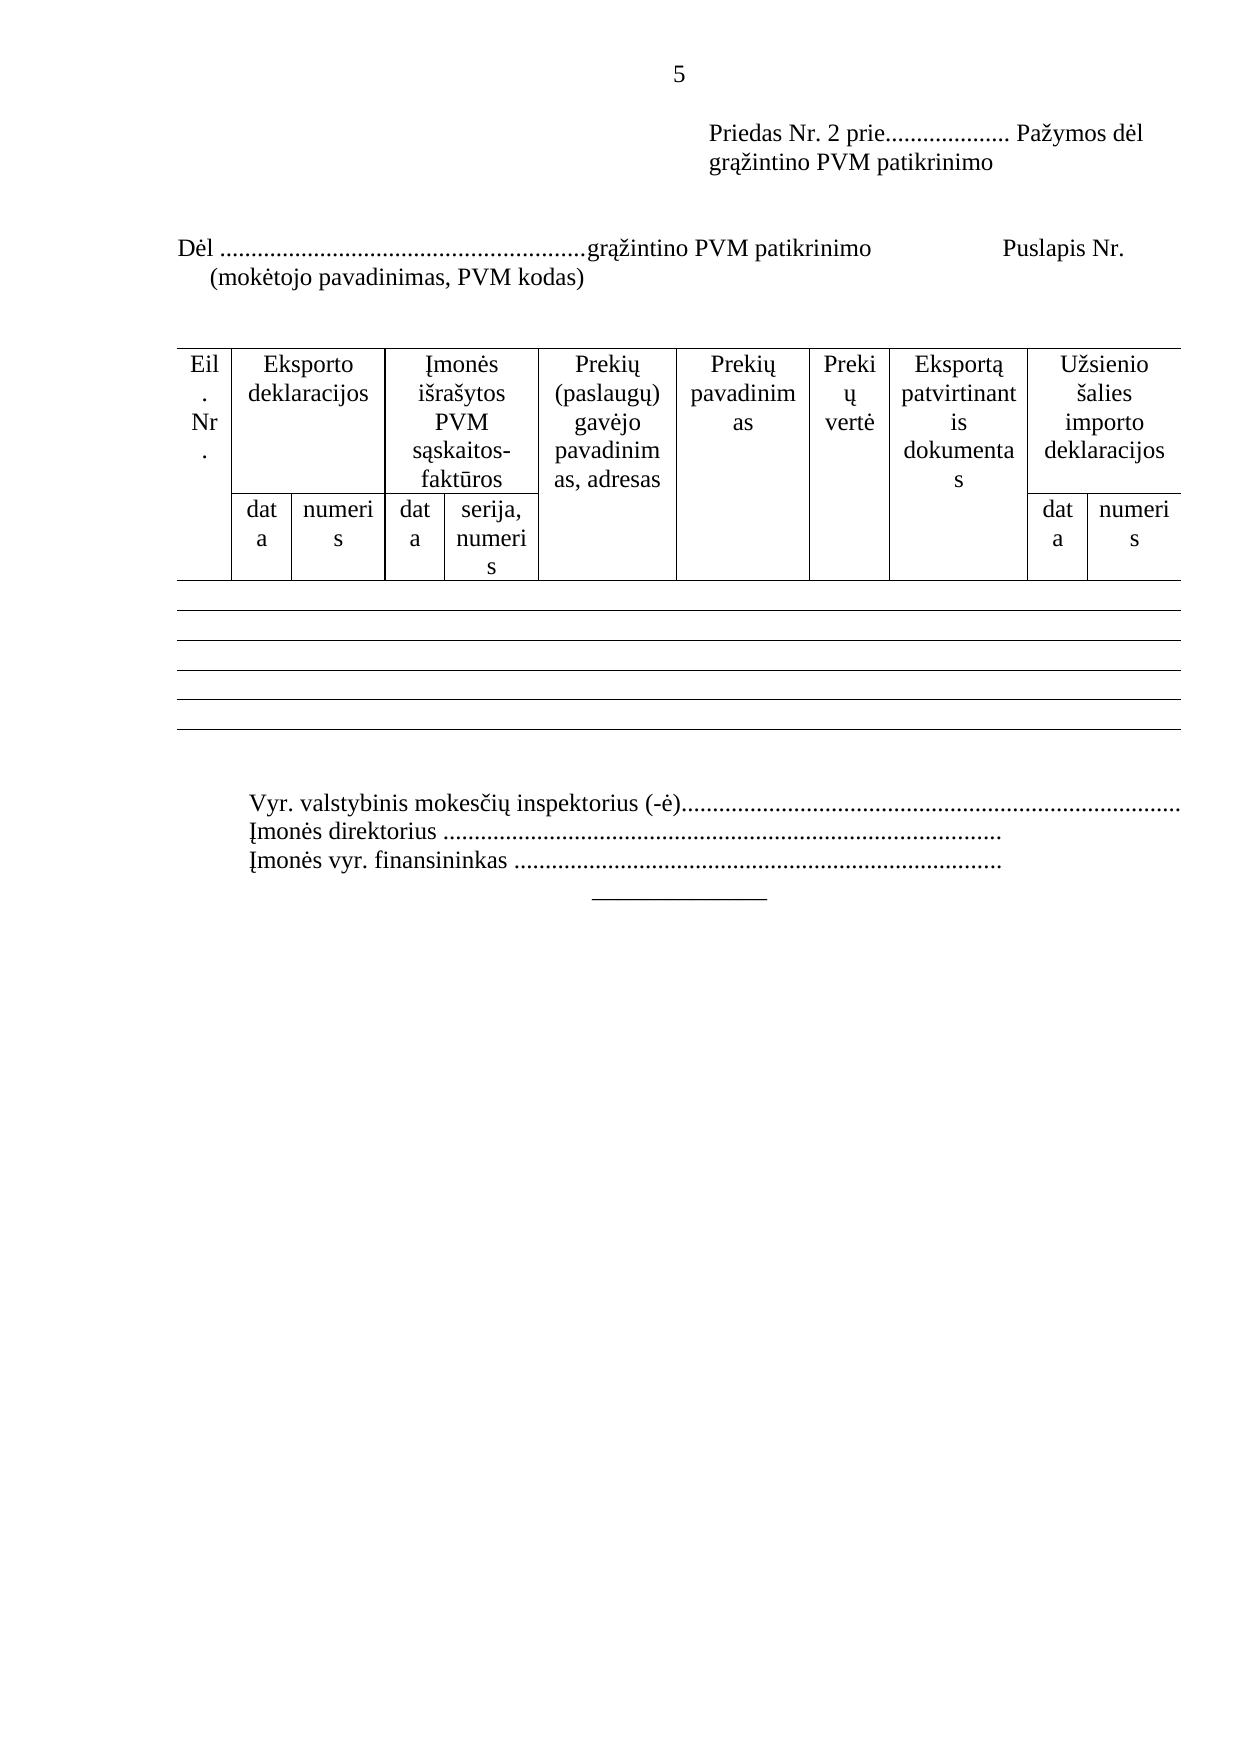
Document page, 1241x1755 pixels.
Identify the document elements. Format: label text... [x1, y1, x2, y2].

table_cell data [386, 494, 444, 580]
table_cell [177, 581, 1181, 610]
table_cell [177, 700, 1181, 729]
text Dėl grąžintino PVM patikrinimo Puslapis Nr. [177, 233, 1181, 262]
table_header Prekių vertė [810, 349, 889, 580]
table_header Užsienio šalies importo deklaracijos [1028, 349, 1181, 493]
table_cell numeris [292, 494, 384, 580]
text Įmonės vyr. finansininkas [177, 845, 1181, 874]
table_header Prekių (paslaugų) gavėjo pavadinimas, adresas [539, 349, 676, 580]
table_header Įmonės išrašytos PVM sąskaitos-faktūros [386, 349, 538, 493]
text Priedas Nr. 2 prie.................... Pažymos dėl [177, 118, 1181, 147]
table_cell data [1028, 494, 1087, 580]
table_cell numeris [1088, 494, 1181, 580]
text Įmonės direktorius [177, 816, 1181, 845]
table_cell [177, 611, 1181, 640]
text ______________ [177, 874, 1181, 903]
table_cell [177, 641, 1181, 669]
table_header Prekių pavadinimas [677, 349, 809, 580]
text (mokėtojo pavadinimas, PVM kodas) [177, 262, 1181, 291]
table_cell data [232, 494, 291, 580]
table_header Eksportą patvirtinantis dokumentas [890, 349, 1027, 580]
table_cell serija, numeris [445, 494, 538, 580]
table_header Eil. Nr. [177, 349, 231, 580]
table_header Eksporto deklaracijos [232, 349, 384, 493]
text Vyr. valstybinis mokesčių inspektorius (-ė) [177, 788, 1181, 816]
text grąžintino PVM patikrinimo [177, 147, 1181, 176]
table_cell [177, 671, 1181, 699]
